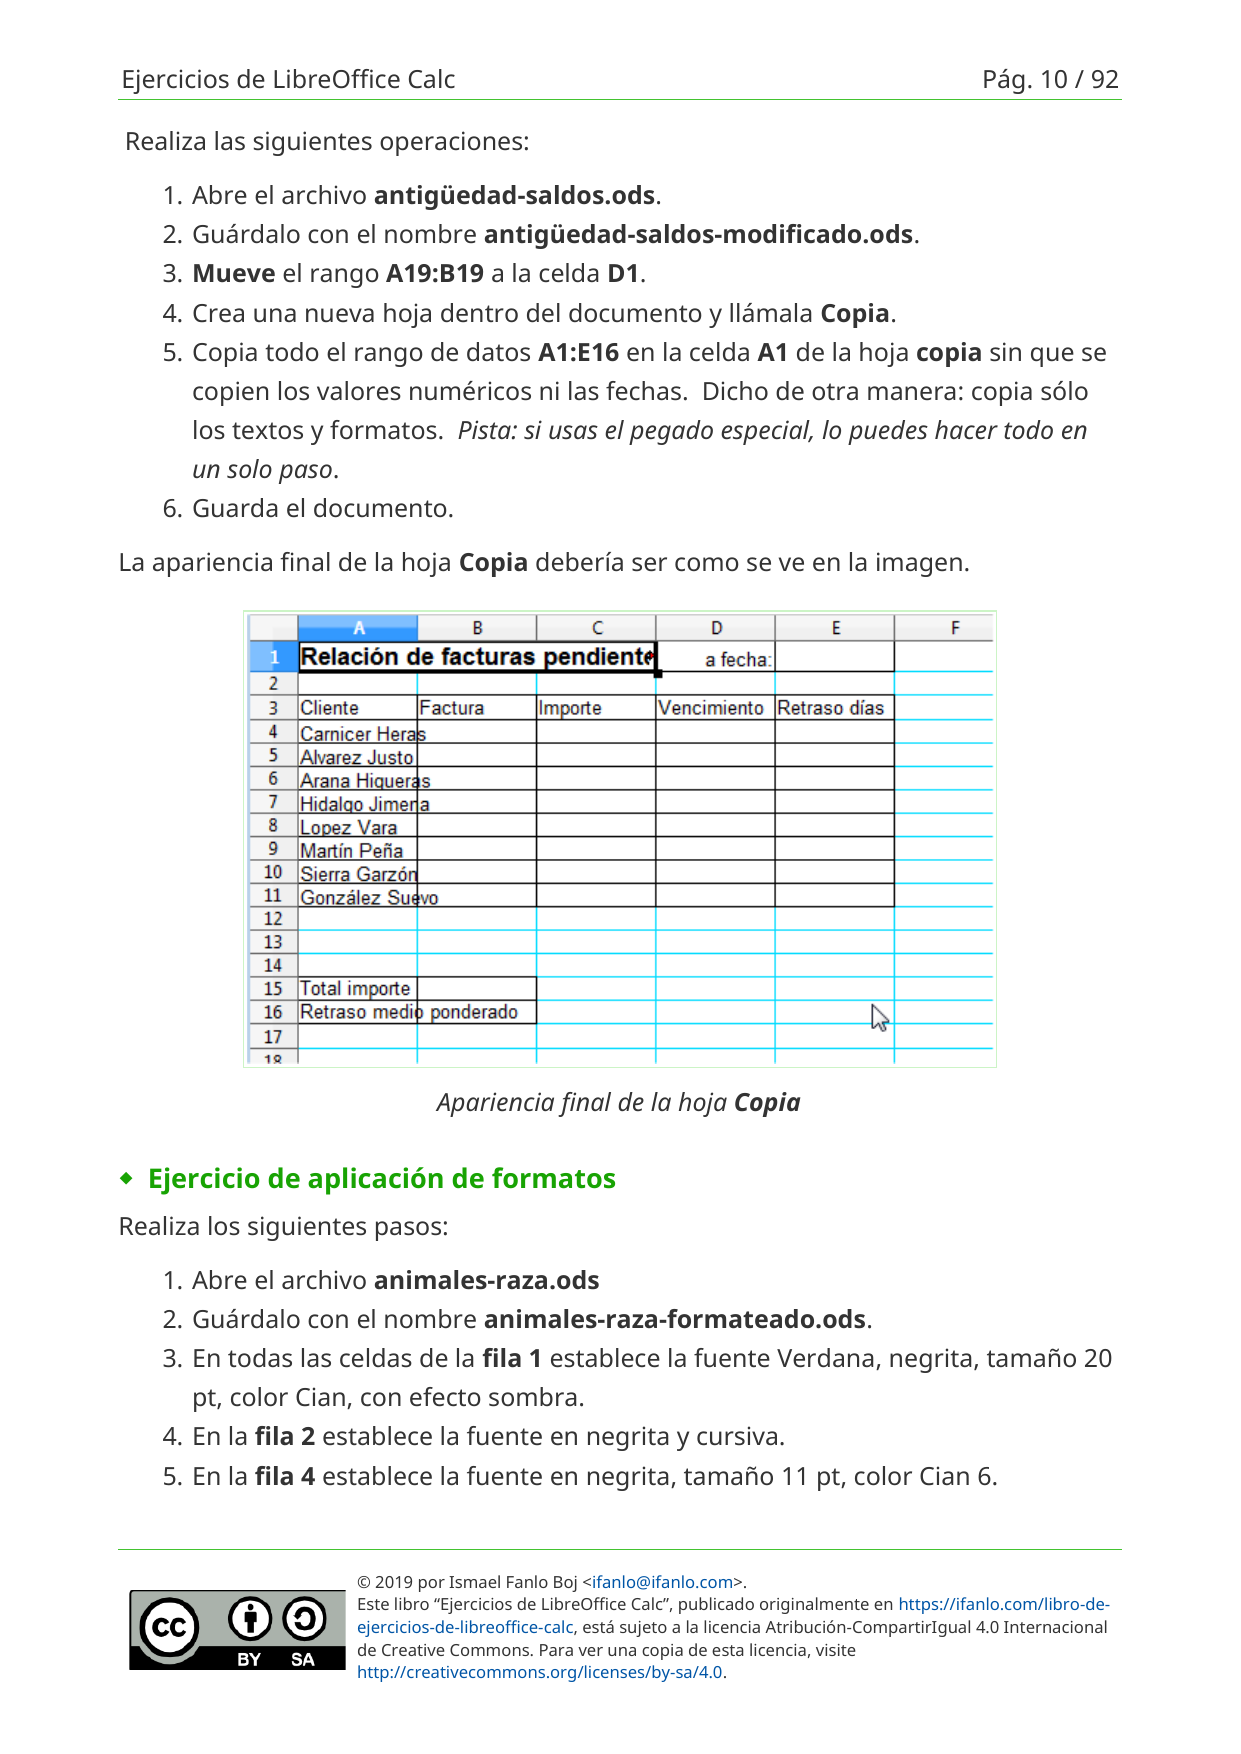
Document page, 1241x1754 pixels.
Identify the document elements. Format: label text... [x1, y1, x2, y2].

list En la fila 4 establece la fuente en negrita, tamaño 11 pt, color Cian 6. [162, 1458, 1122, 1492]
list Abre el archivo animales-raza.ods [162, 1262, 1122, 1296]
text Realiza los siguientes pasos: [118, 1209, 1122, 1243]
picture [129, 1590, 346, 1670]
list En todas las celdas de la fila 1 establece la fuente Verdana, negrita, tamaño 20 pt, color Cian, con efecto sombra. [162, 1341, 1122, 1414]
list Mueve el rango A19:B19 a la celda D1. [162, 256, 1122, 290]
list Guárdalo con el nombre antigüedad-saldos-modificado.ods. [162, 217, 1122, 251]
text La apariencia final de la hoja Copia debería ser como se ve en la imagen. [118, 545, 1122, 579]
list Guarda el documento. [162, 491, 1122, 525]
list Abre el archivo antigüedad-saldos.ods. [162, 178, 1122, 212]
subtitle Ejercicio de aplicación de formatos [118, 1159, 1122, 1196]
text Apariencia final de la hoja Copia [118, 599, 1122, 1119]
list En la fila 2 establece la fuente en negrita y cursiva. [162, 1419, 1122, 1453]
list Guárdalo con el nombre animales-raza-formateado.ods. [162, 1302, 1122, 1336]
text Realiza las siguientes operaciones: [118, 124, 1122, 158]
list Copia todo el rango de datos A1:E16 en la celda A1 de la hoja copia sin que se copien los valores numéricos ni las fechas. Dicho de otra manera: copia sólo los textos y formatos. Pista: si usas el pegado especial, lo puedes hacer todo en un solo paso. [162, 334, 1122, 486]
list Crea una nueva hoja dentro del documento y llámala Copia. [162, 295, 1122, 329]
picture [247, 614, 994, 1064]
